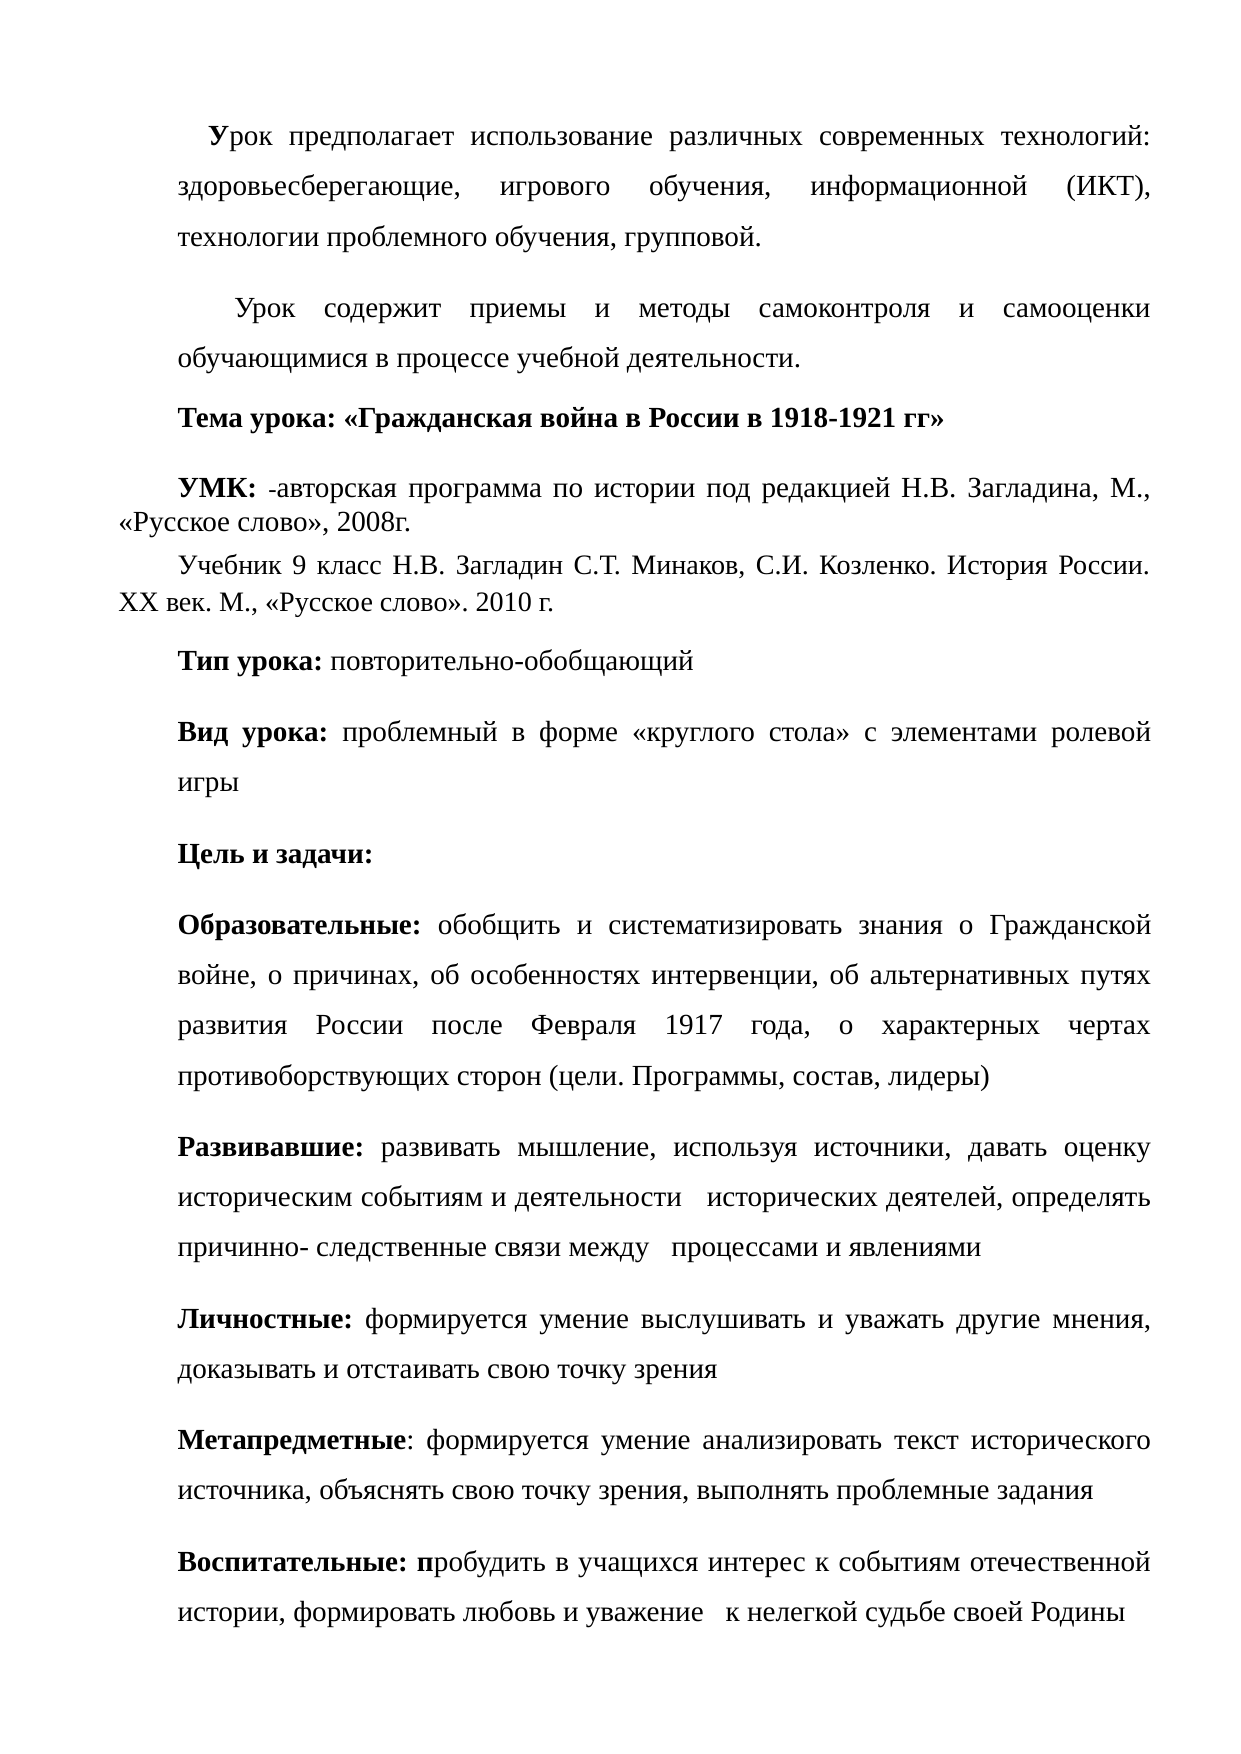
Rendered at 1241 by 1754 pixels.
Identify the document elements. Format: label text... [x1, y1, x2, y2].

text Образовательные: обобщить и систематизировать знания о Гражданской войне, о причинах, об особенностях интервенции, об альтернативных путях развития России после Февраля 1917 года, о характерных чертах противоборствующих сторон (цели. Программы, состав, лидеры) [177, 907, 1152, 1091]
text Развивавшие: развивать мышление, используя источники, давать оценку историческим событиям и деятельности исторических деятелей, определять причинно- следственные связи между процессами и явлениями [177, 1129, 1152, 1263]
text Воспитательные: пробудить в учащихся интерес к событиям отечественной истории, формировать любовь и уважение к нелегкой судьбе своей Родины [177, 1544, 1152, 1627]
text Урок содержит приемы и методы самоконтроля и самооценки обучающимися в процессе учебной деятельности. [177, 290, 1152, 374]
text Метапредметные: формируется умение анализировать текст исторического источника, объяснять свою точку зрения, выполнять проблемные задания [177, 1422, 1152, 1506]
text УМК: -авторская программа по истории под редакцией Н.В. Загладина, М., «Русское слово», 2008г. [118, 470, 1152, 537]
text Тема урока: «Гражданская война в России в 1918-1921 гг» [177, 400, 1152, 434]
text Урок предполагает использование различных современных технологий: здоровьесберегающие, игрового обучения, информационной (ИКТ), технологии проблемного обучения, групповой. [177, 118, 1152, 252]
text Учебник 9 класс Н.В. Загладин С.Т. Минаков, С.И. Козленко. История России. XX век. М., «Русское слово». 2010 г. [118, 548, 1152, 617]
text Вид урока: проблемный в форме «круглого стола» с элементами ролевой игры [177, 714, 1152, 798]
text Цель и задачи: [177, 836, 1152, 869]
text Тип урока: повторительно-обобщающий [177, 643, 1152, 677]
text Личностные: формируется умение выслушивать и уважать другие мнения, доказывать и отстаивать свою точку зрения [177, 1301, 1152, 1384]
